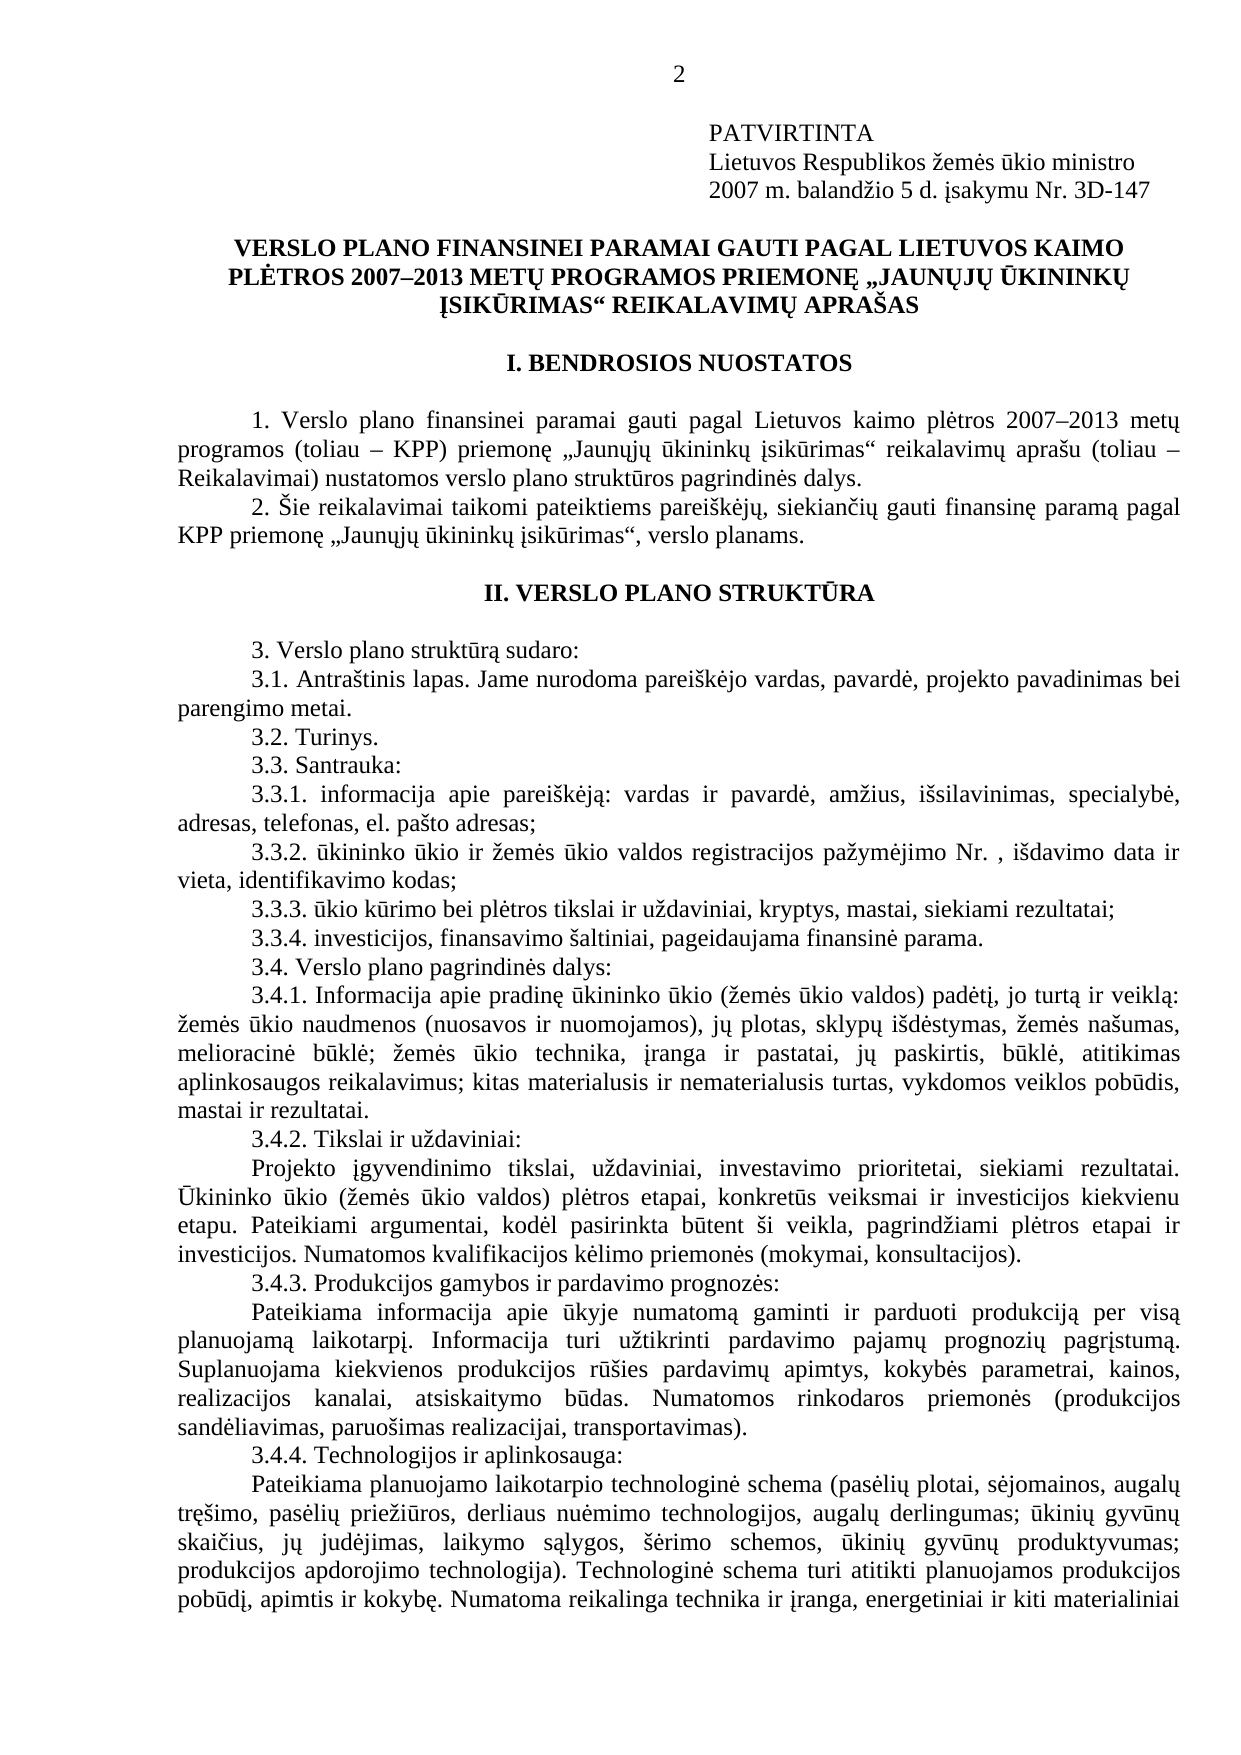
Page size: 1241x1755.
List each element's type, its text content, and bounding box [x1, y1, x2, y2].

text 3. Verslo plano struktūrą sudaro: [177, 636, 1181, 664]
text 3.4. Verslo plano pagrindinės dalys: [177, 952, 1181, 981]
text 2. Šie reikalavimai taikomi pateiktiems pareiškėjų, siekiančių gauti finansinę paramą pagal KPP priemonę „Jaunųjų ūkininkų įsikūrimas“, verslo planams. [177, 492, 1181, 549]
text 3.3.3. ūkio kūrimo bei plėtros tikslai ir uždaviniai, kryptys, mastai, siekiami rezultatai; [177, 894, 1181, 923]
text Pateikiama informacija apie ūkyje numatomą gaminti ir parduoti produkciją per visą planuojamą laikotarpį. Informacija turi užtikrinti pardavimo pajamų prognozių pagrįstumą. Suplanuojama kiekvienos produkcijos rūšies pardavimų apimtys, kokybės parametrai, kainos, realizacijos kanalai, atsiskaitymo būdas. Numatomos rinkodaros priemonės (produkcijos sandėliavimas, paruošimas realizacijai, transportavimas). [177, 1297, 1181, 1441]
text 3.4.3. Produkcijos gamybos ir pardavimo prognozės: [177, 1268, 1181, 1297]
text Lietuvos Respublikos žemės ūkio ministro [177, 147, 1181, 176]
text 3.3.1. informacija apie pareiškėją: vardas ir pavardė, amžius, išsilavinimas, specialybė, adresas, telefonas, el. pašto adresas; [177, 779, 1181, 837]
text VERSLO PLANO FINANSINEI PARAMAI GAUTI PAGAL LIETUVOS KAIMO PLĖTROS 2007–2013 METŲ PROGRAMOS PRIEMONĘ „JAUNŲJŲ ŪKININKŲ ĮSIKŪRIMAS“ REIKALAVIMŲ APRAŠAS [177, 233, 1181, 319]
text 3.2. Turinys. [177, 722, 1181, 751]
text 3.4.1. Informacija apie pradinę ūkininko ūkio (žemės ūkio valdos) padėtį, jo turtą ir veiklą: žemės ūkio naudmenos (nuosavos ir nuomojamos), jų plotas, sklypų išdėstymas, žemės našumas, melioracinė būklė; žemės ūkio technika, įranga ir pastatai, jų paskirtis, būklė, atitikimas aplinkosaugos reikalavimus; kitas materialusis ir nematerialusis turtas, vykdomos veiklos pobūdis, mastai ir rezultatai. [177, 981, 1181, 1124]
text 3.3.2. ūkininko ūkio ir žemės ūkio valdos registracijos pažymėjimo Nr. , išdavimo data ir vieta, identifikavimo kodas; [177, 837, 1181, 894]
text 3.3. Santrauka: [177, 751, 1181, 779]
text PATVIRTINTA [177, 118, 1181, 147]
text Pateikiama planuojamo laikotarpio technologinė schema (pasėlių plotai, sėjomainos, augalų tręšimo, pasėlių priežiūros, derliaus nuėmimo technologijos, augalų derlingumas; ūkinių gyvūnų skaičius, jų judėjimas, laikymo sąlygos, šėrimo schemos, ūkinių gyvūnų produktyvumas; produkcijos apdorojimo technologija). Technologinė schema turi atitikti planuojamos produkcijos pobūdį, apimtis ir kokybę. Numatoma reikalinga technika ir įranga, energetiniai ir kiti materialiniai [177, 1469, 1181, 1613]
text 1. Verslo plano finansinei paramai gauti pagal Lietuvos kaimo plėtros 2007–2013 metų programos (toliau – KPP) priemonę „Jaunųjų ūkininkų įsikūrimas“ reikalavimų aprašu (toliau – Reikalavimai) nustatomos verslo plano struktūros pagrindinės dalys. [177, 406, 1181, 492]
text Projekto įgyvendinimo tikslai, uždaviniai, investavimo prioritetai, siekiami rezultatai. Ūkininko ūkio (žemės ūkio valdos) plėtros etapai, konkretūs veiksmai ir investicijos kiekvienu etapu. Pateikiami argumentai, kodėl pasirinkta būtent ši veikla, pagrindžiami plėtros etapai ir investicijos. Numatomos kvalifikacijos kėlimo priemonės (mokymai, konsultacijos). [177, 1153, 1181, 1268]
text I. BENDROSIOS NUOSTATOS [177, 348, 1181, 377]
text 2007 m. balandžio 5 d. įsakymu Nr. 3D-147 [177, 176, 1181, 204]
text 3.1. Antraštinis lapas. Jame nurodoma pareiškėjo vardas, pavardė, projekto pavadinimas bei parengimo metai. [177, 664, 1181, 722]
text 3.4.2. Tikslai ir uždaviniai: [177, 1124, 1181, 1153]
text 3.4.4. Technologijos ir aplinkosauga: [177, 1441, 1181, 1469]
text 3.3.4. investicijos, finansavimo šaltiniai, pageidaujama finansinė parama. [177, 923, 1181, 952]
text II. VERSLO PLANO STRUKTŪRA [177, 578, 1181, 607]
